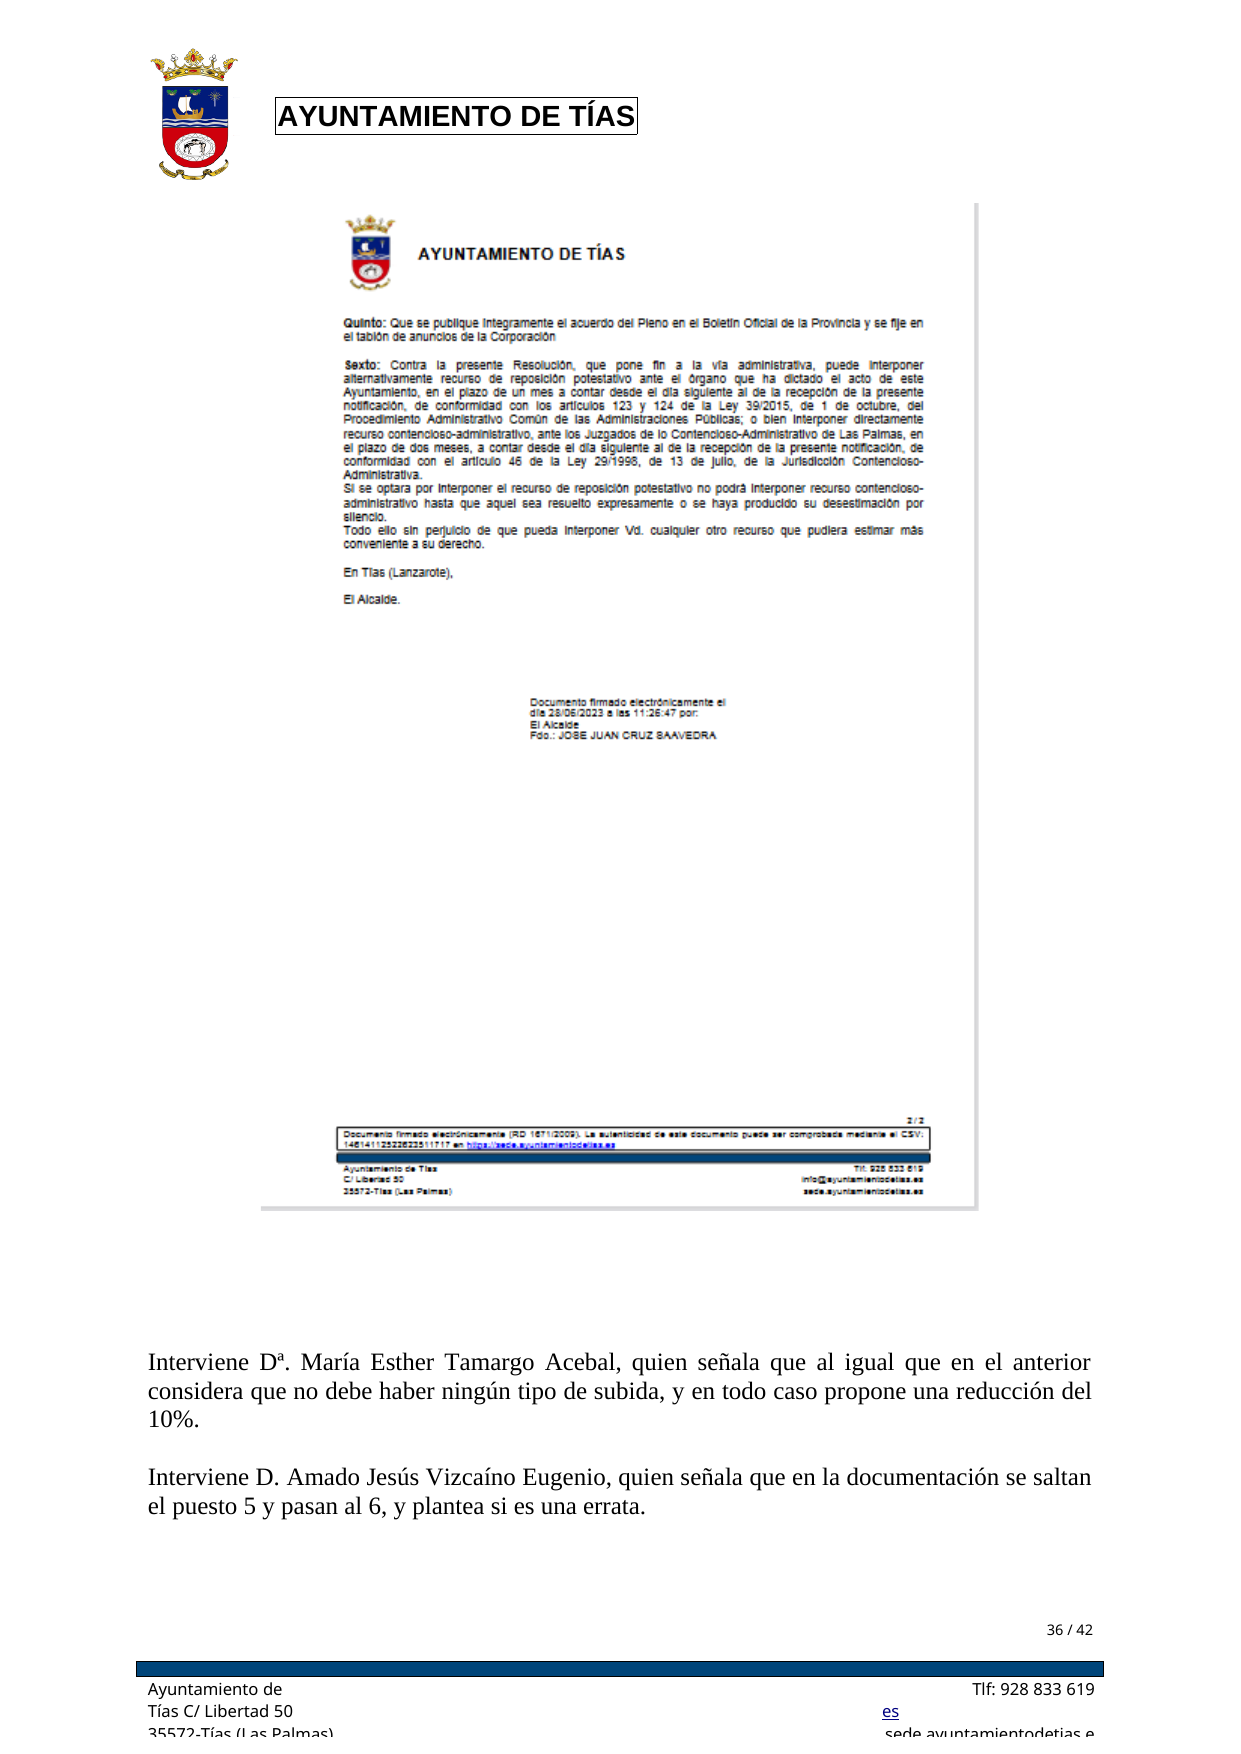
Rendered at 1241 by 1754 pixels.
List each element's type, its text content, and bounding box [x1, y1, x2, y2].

text 36 / 42 [135, 1620, 1093, 1639]
text Interviene Dª. María Esther Tamargo Acebal, quien señala que al igual que en el anterior considera que no debe haber ningún tipo de subida, y en todo caso propone una reducción del 10%. [148, 1347, 1093, 1433]
text Interviene D. Amado Jesús Vizcaíno Eugenio, quien señala que en la documentación se saltan el puesto 5 y pasan al 6, y plantea si es una errata. [148, 1462, 1093, 1519]
picture [260, 203, 979, 1211]
picture [150, 48, 240, 180]
